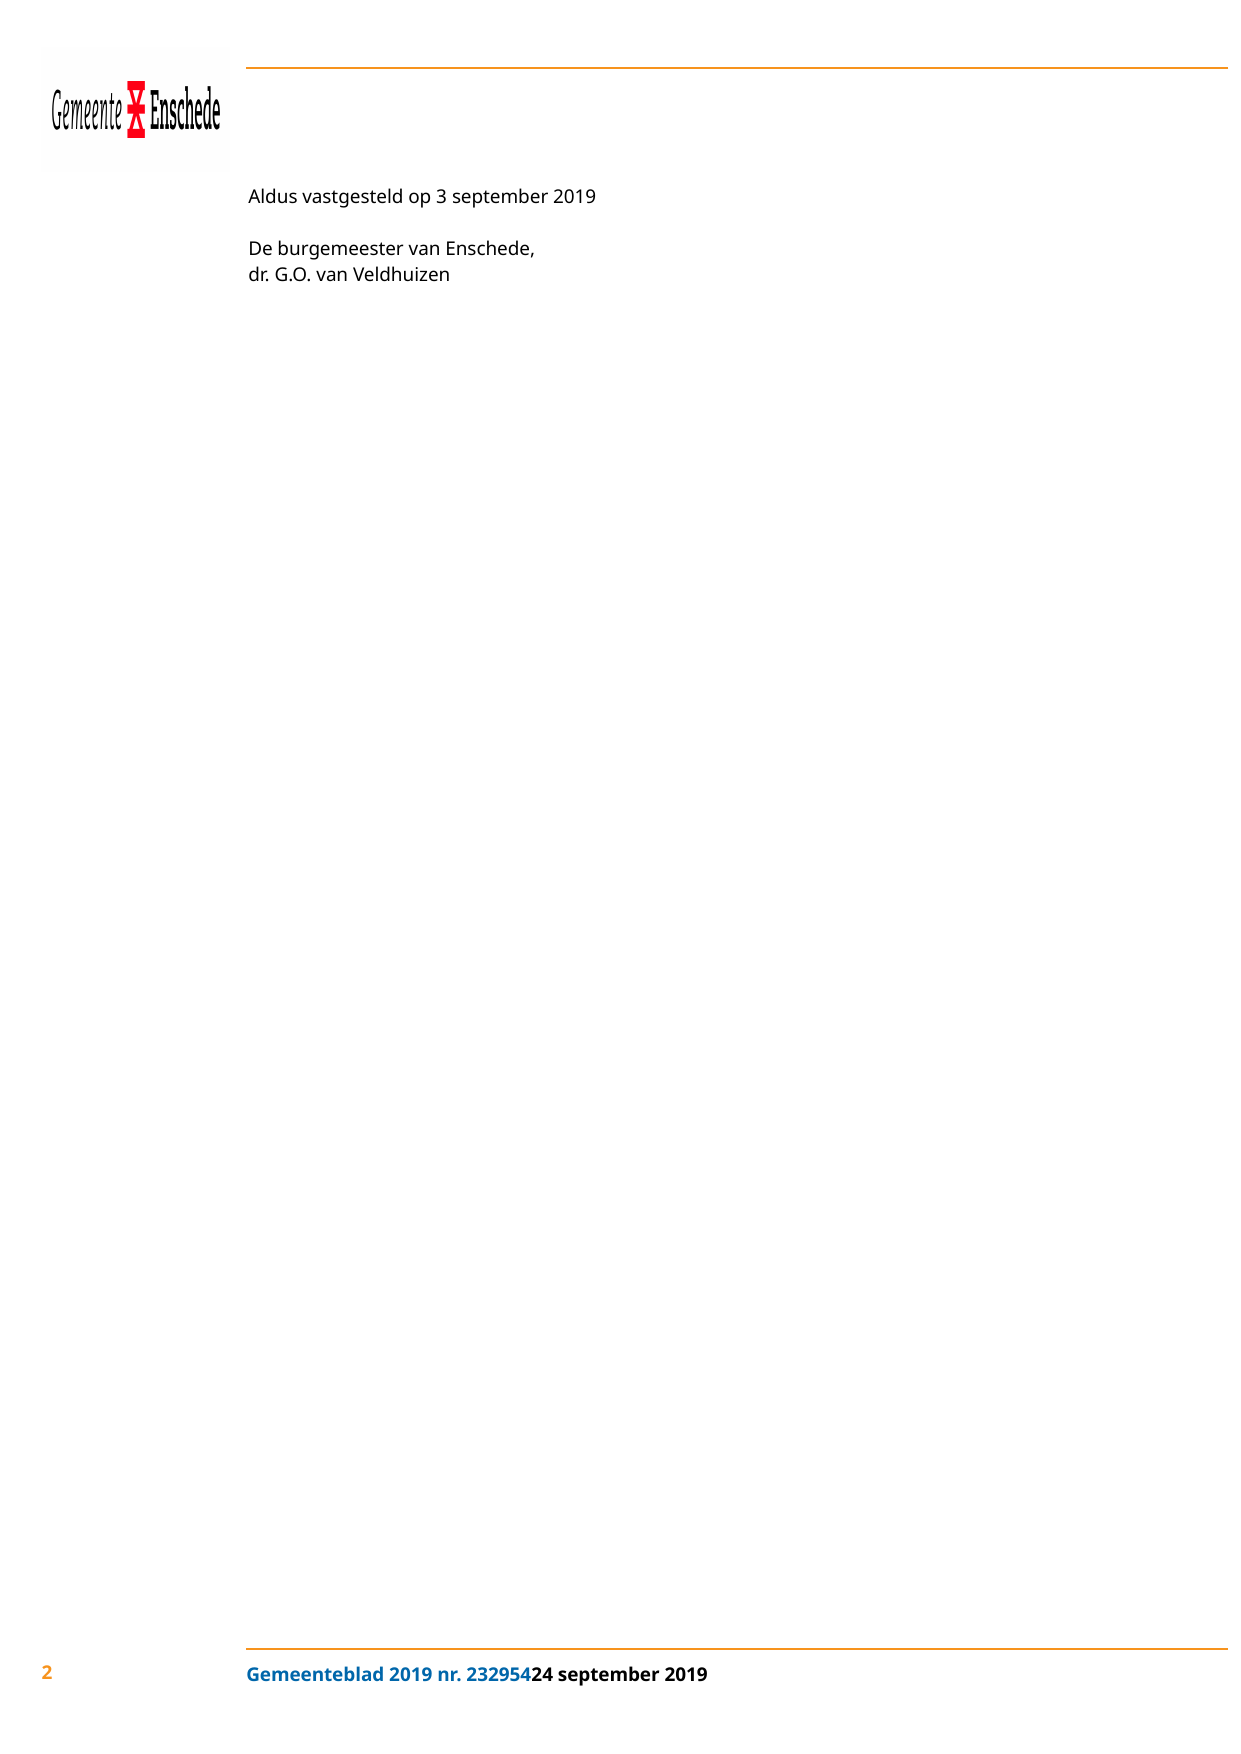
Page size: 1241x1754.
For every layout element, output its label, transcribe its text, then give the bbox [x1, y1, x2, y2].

text dr. G.O. van Veldhuizen [248, 261, 1152, 286]
picture [41, 47, 231, 172]
text Aldus vastgesteld op 3 september 2019 [248, 183, 1152, 209]
text De burgemeester van Enschede, [248, 235, 1152, 261]
